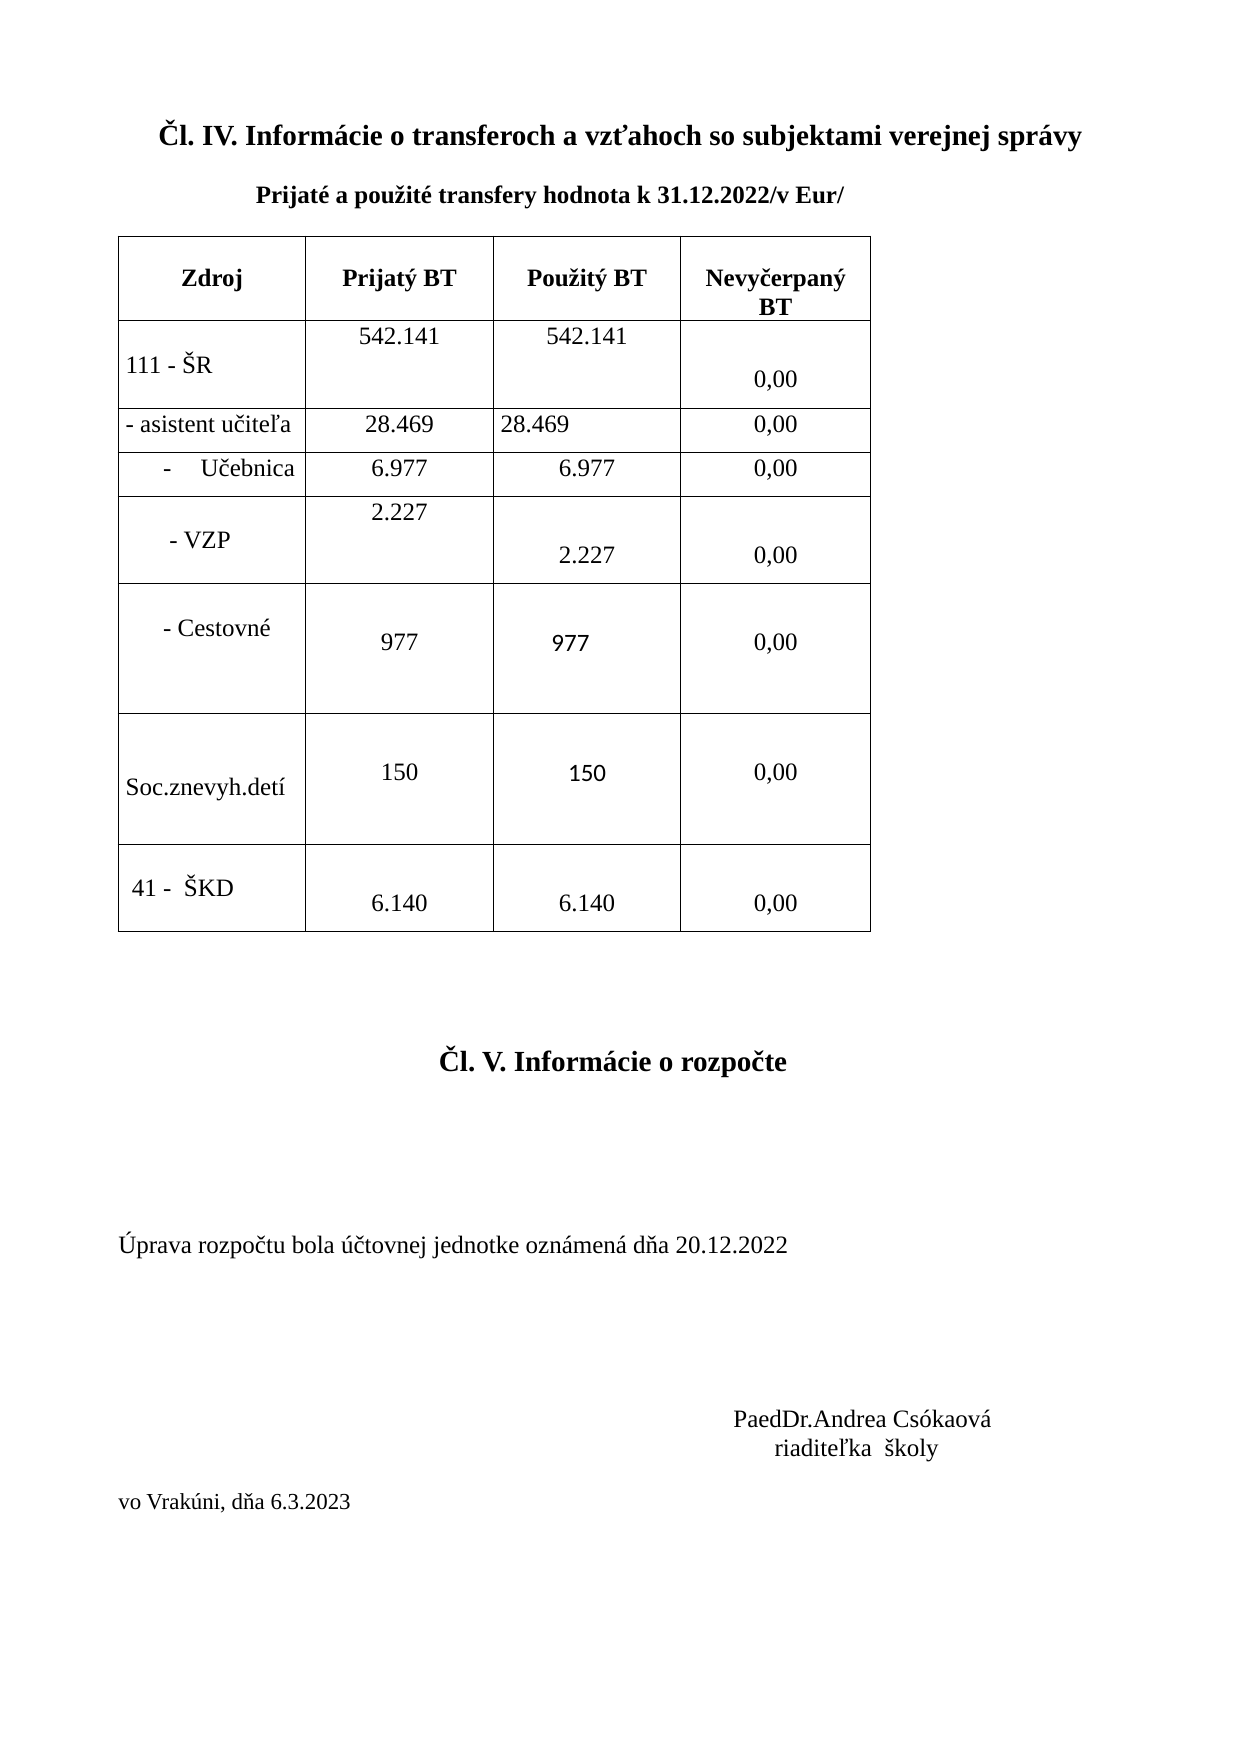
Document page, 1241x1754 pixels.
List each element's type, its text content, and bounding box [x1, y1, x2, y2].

table_header Použitý BT [494, 237, 680, 320]
text PaedDr.Andrea Csókaová [634, 1404, 1122, 1433]
table_cell 2.227 [306, 497, 493, 583]
table_cell 6.977 [494, 453, 680, 496]
text riaditeľka školy [118, 1433, 1122, 1462]
text vo Vrakúni, dňa 6.3.2023 [118, 1488, 1122, 1514]
text Čl. V. Informácie o rozpočte [118, 1044, 1122, 1078]
table_cell 977 [494, 584, 680, 713]
table_cell 150 [494, 714, 680, 843]
table_cell 0,00 [681, 845, 870, 931]
text Úprava rozpočtu bola účtovnej jednotke oznámená dňa 20.12.2022 [118, 1230, 1122, 1259]
table_cell 0,00 [681, 584, 870, 713]
table_cell Soc.znevyh.detí [119, 714, 305, 843]
table_cell - VZP [119, 497, 305, 583]
table_cell 28.469 [494, 409, 680, 452]
table_header Prijatý BT [306, 237, 493, 320]
table_cell 542.141 [494, 321, 680, 408]
table_cell 0,00 [681, 453, 870, 496]
table_cell 0,00 [681, 409, 870, 452]
text Prijaté a použité transfery hodnota k 31.12.2022/v Eur/ [156, 180, 1122, 209]
table_cell 977 [306, 584, 493, 713]
table_cell 6.140 [494, 845, 680, 931]
table_cell Učebnica [119, 453, 305, 496]
table_cell 111 - ŠR [119, 321, 305, 408]
table_cell 6.140 [306, 845, 493, 931]
table_cell 0,00 [681, 497, 870, 583]
text Čl. IV. Informácie o transferoch a vzťahoch so subjektami verejnej správy [118, 118, 1122, 152]
table_cell 28.469 [306, 409, 493, 452]
table_cell 542.141 [306, 321, 493, 408]
table_cell 0,00 [681, 714, 870, 843]
table_header Nevyčerpaný BT [681, 237, 870, 320]
table_cell 41 - ŠKD [119, 845, 305, 931]
table_cell - asistent učiteľa [119, 409, 305, 452]
table_cell - Cestovné [119, 584, 305, 713]
table_cell 0,00 [681, 321, 870, 408]
table_cell 6.977 [306, 453, 493, 496]
table_cell 2.227 [494, 497, 680, 583]
table_header Zdroj [119, 237, 305, 320]
table_cell 150 [306, 714, 493, 843]
